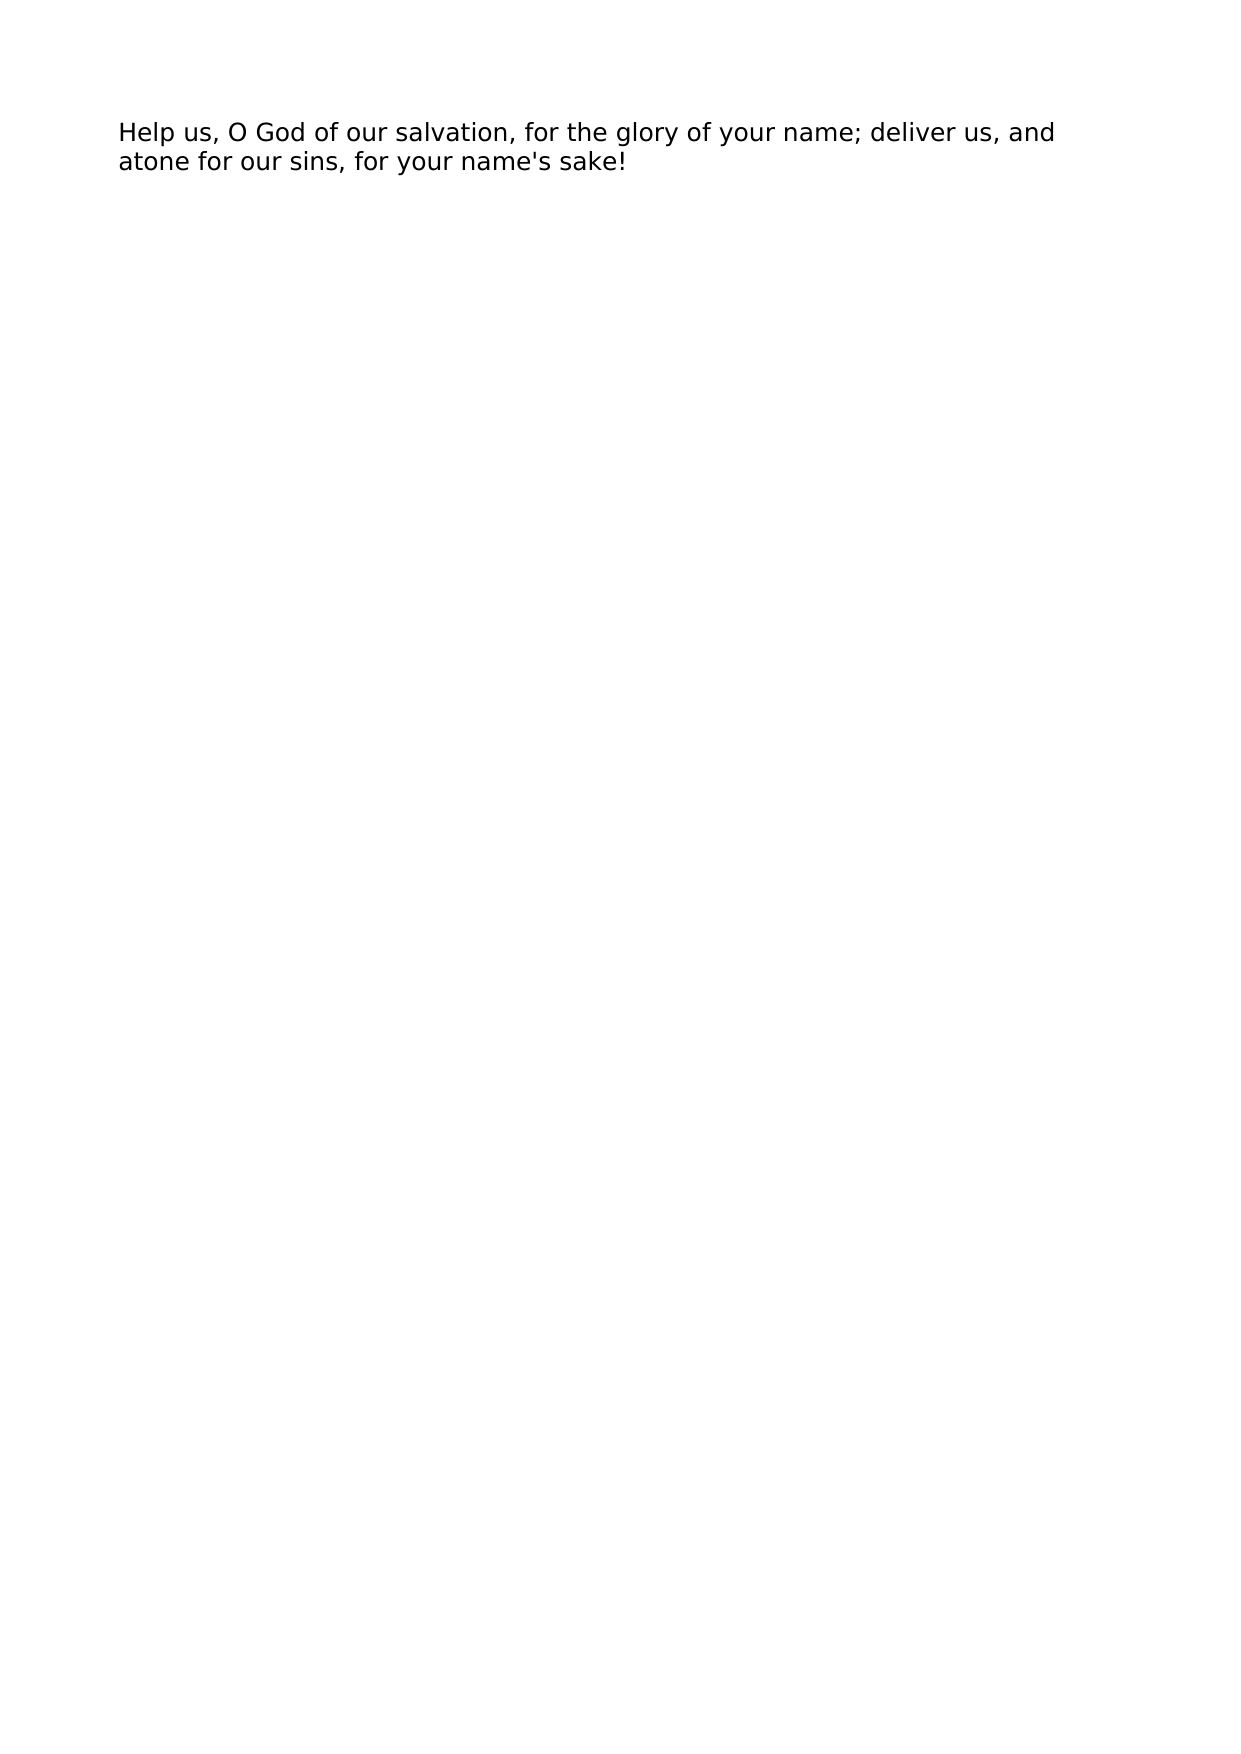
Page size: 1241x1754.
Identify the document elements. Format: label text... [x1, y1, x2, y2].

text Help us, O God of our salvation, for the glory of your name; deliver us, and atone for our sins, for your name's sake! [118, 118, 1122, 176]
